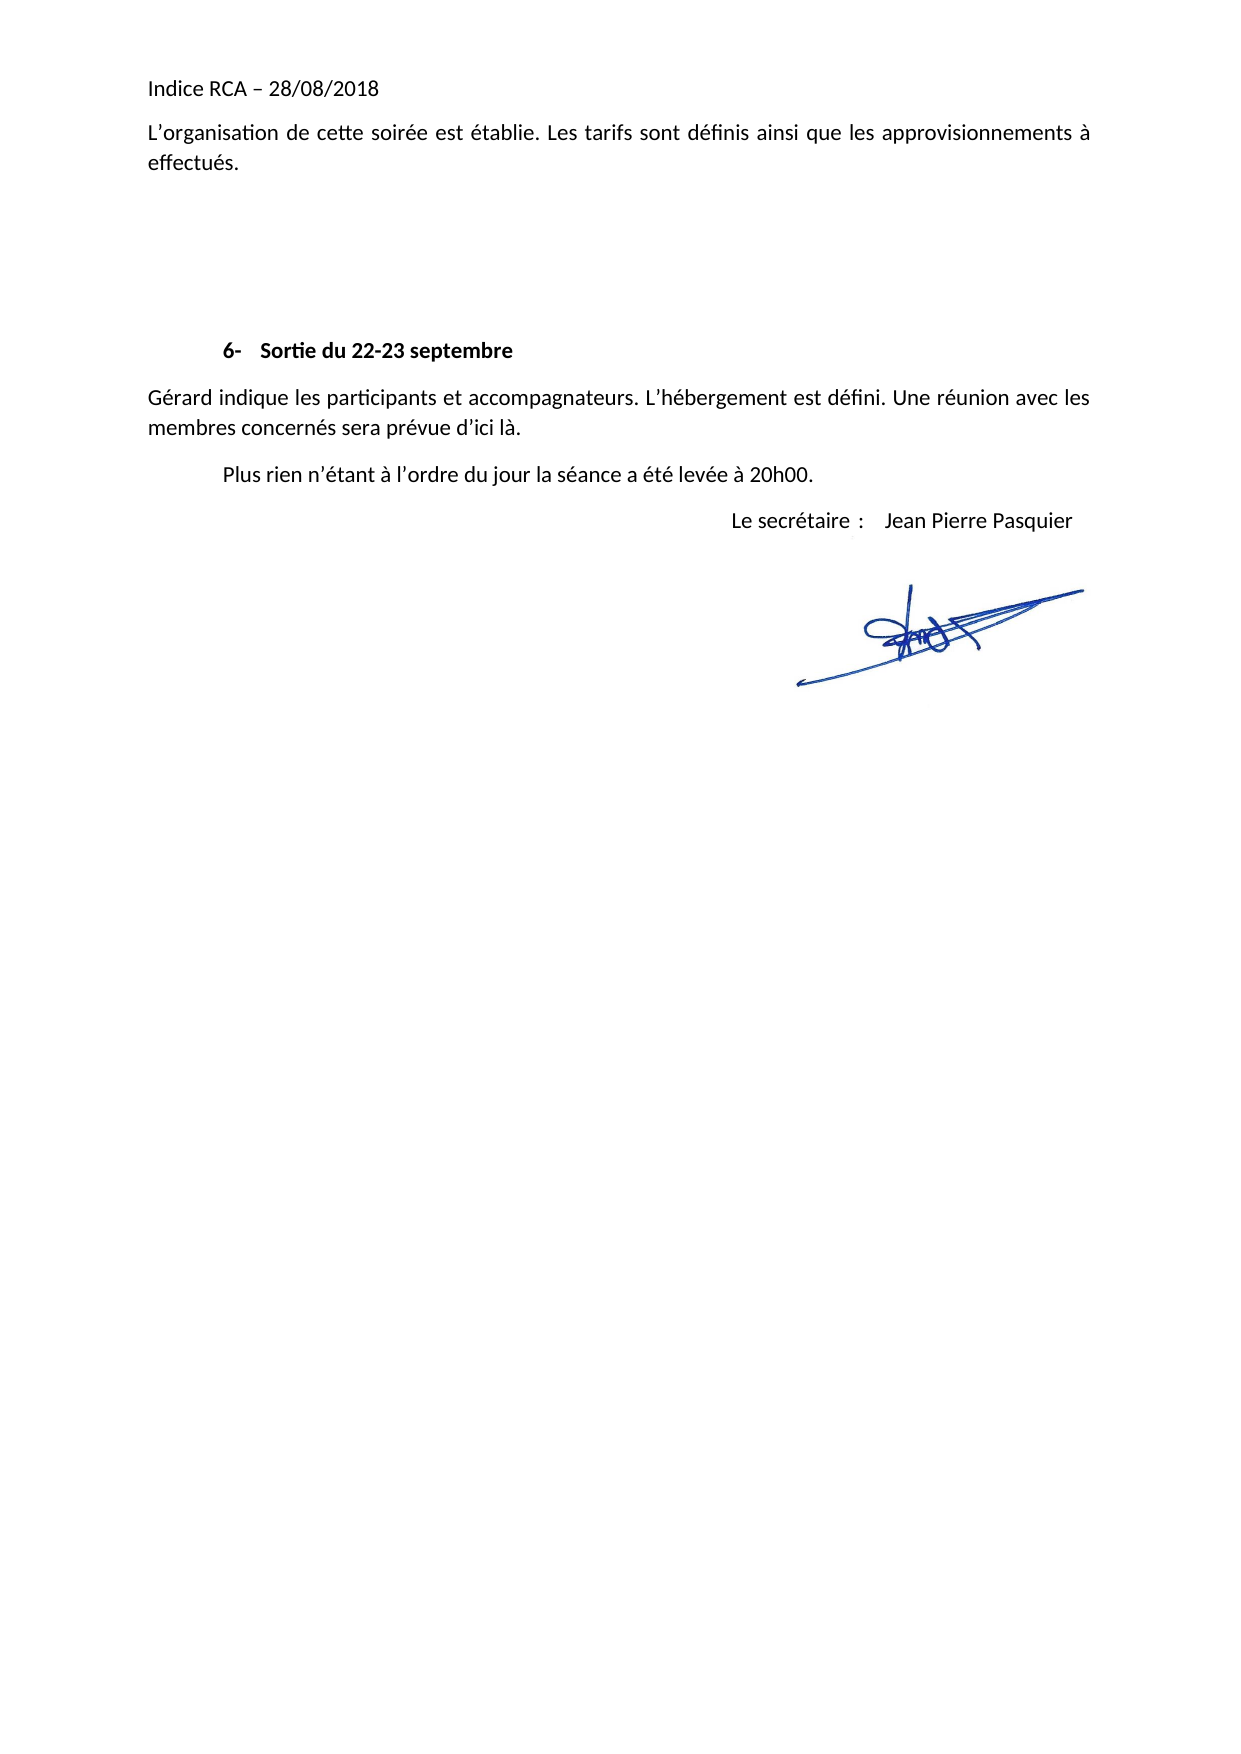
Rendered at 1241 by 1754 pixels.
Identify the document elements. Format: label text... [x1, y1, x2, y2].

list Plus rien n’étant à l’ordre du jour la séance a été levée à 20h00. [223, 460, 1092, 488]
list Le secrétaire : Jean Pierre Pasquier [223, 507, 1092, 535]
text Gérard indique les participants et accompagnateurs. L’hébergement est défini. Une réunion avec les membres concernés sera prévue d’ici là. [148, 383, 1092, 441]
list Sortie du 22-23 septembre [223, 336, 1092, 364]
text L’organisation de cette soirée est établie. Les tarifs sont définis ainsi que les approvisionnements à effectués. [148, 118, 1092, 176]
picture [792, 535, 1127, 710]
